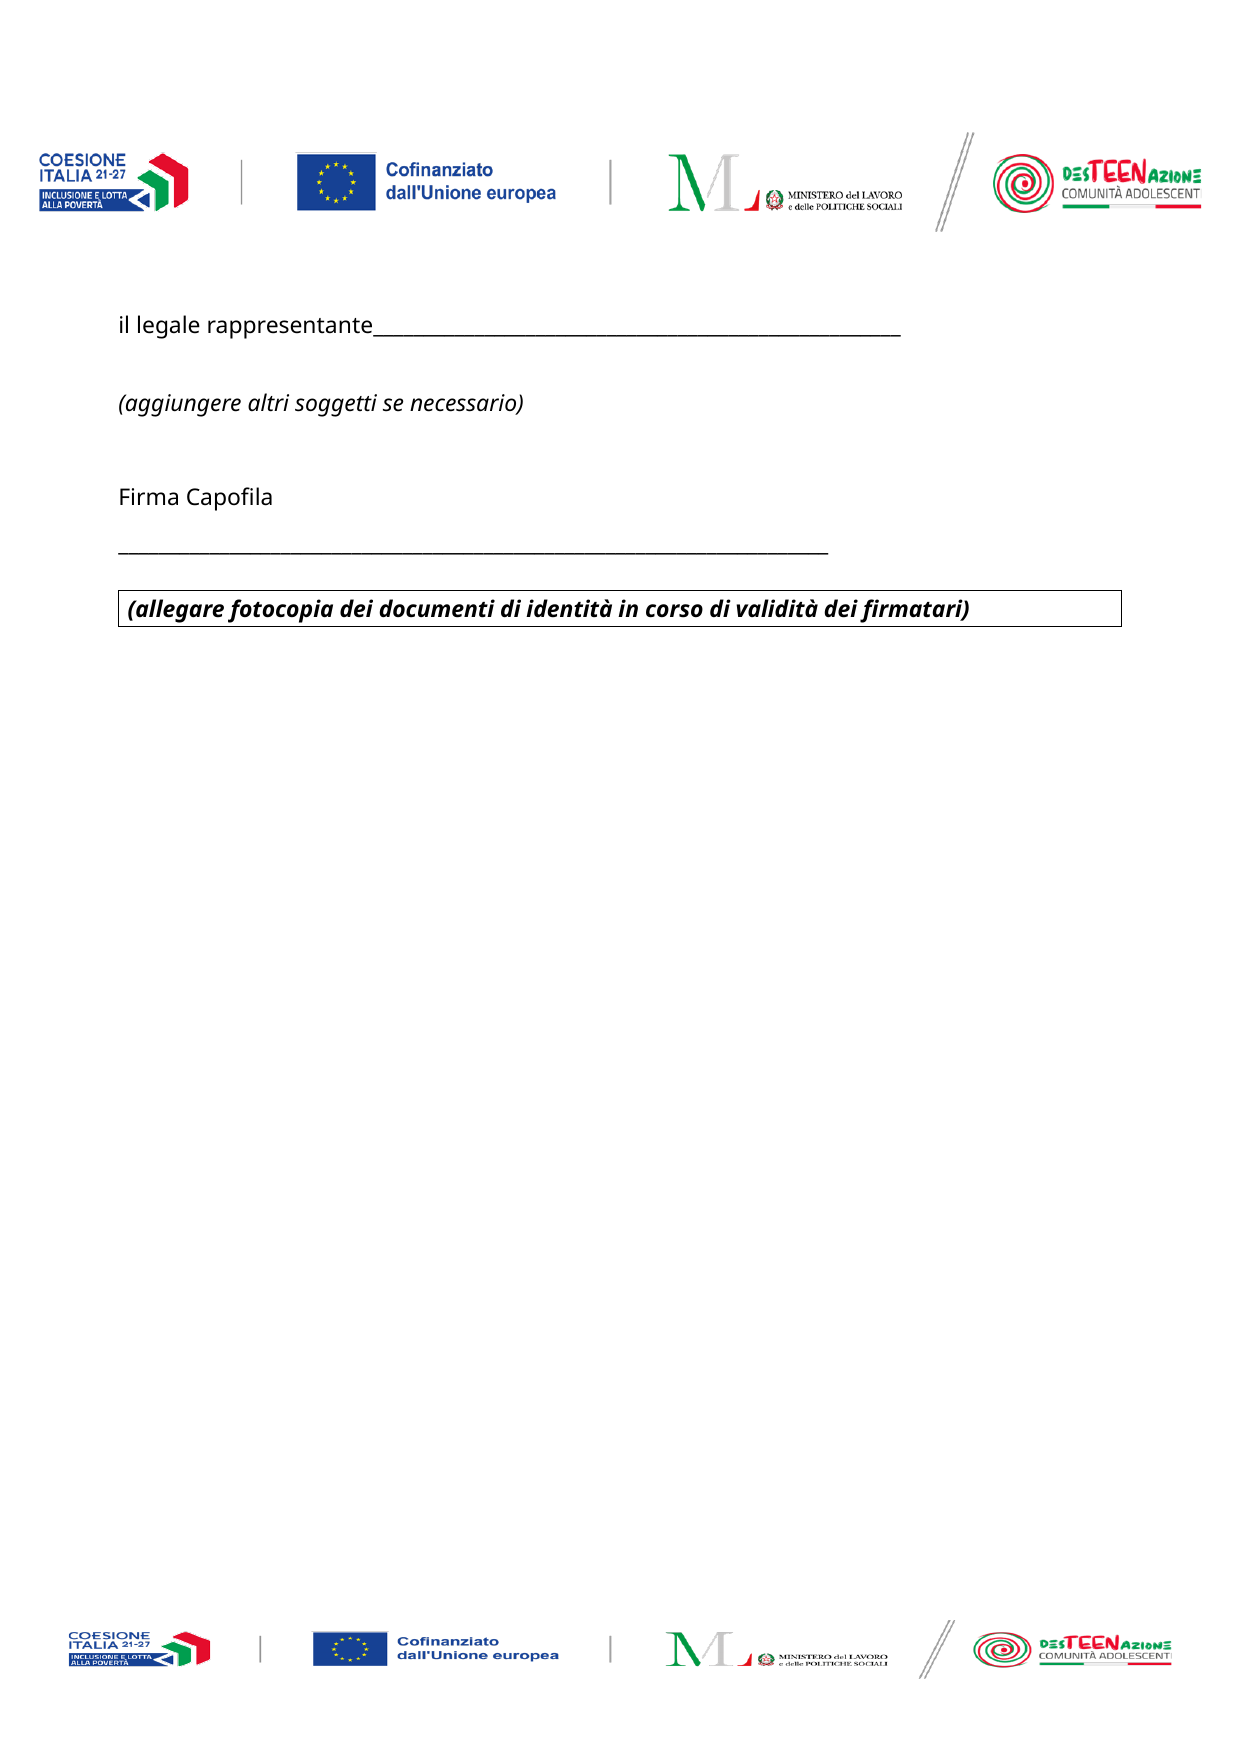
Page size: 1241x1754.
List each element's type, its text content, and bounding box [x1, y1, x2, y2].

text ______________________________________________________________________ [118, 527, 1122, 558]
text il legale rappresentante____________________________________________________ [118, 308, 1122, 340]
text (allegare fotocopia dei documenti di identità in corso di validità dei firmatari) [119, 591, 1121, 626]
picture [39, 132, 1202, 232]
text Firma Capofila [118, 480, 1122, 512]
text (aggiungere altri soggetti se necessario) [118, 387, 1122, 418]
picture [68, 1620, 1172, 1679]
